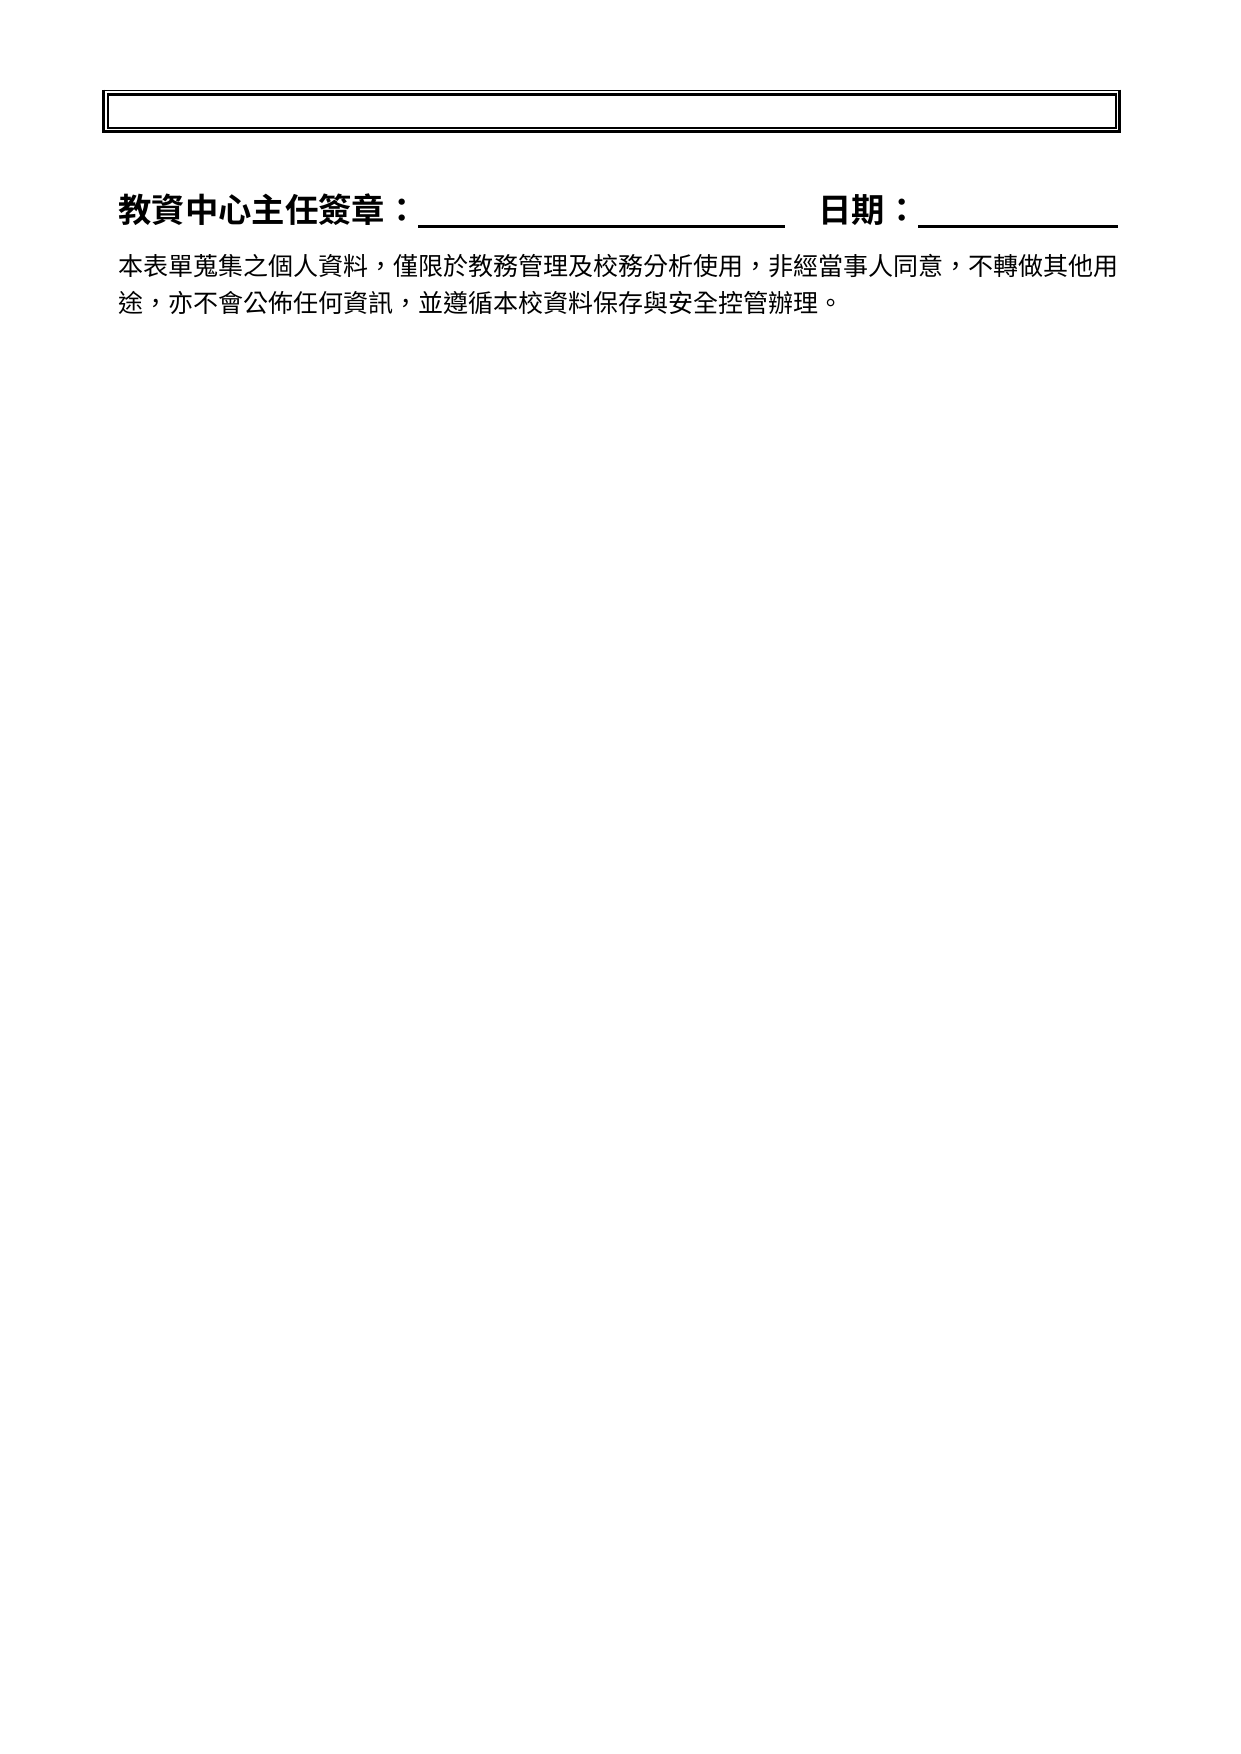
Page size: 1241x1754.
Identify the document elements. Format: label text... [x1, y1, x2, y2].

table_cell [109, 96, 1115, 127]
text 本表單蒐集之個人資料，僅限於教務管理及校務分析使用，非經當事人同意，不轉做其他用途，亦不會公佈任何資訊，並遵循本校資料保存與安全控管辦理。 [118, 246, 1122, 321]
text 教資中心主任簽章： 日期： [118, 171, 1122, 246]
